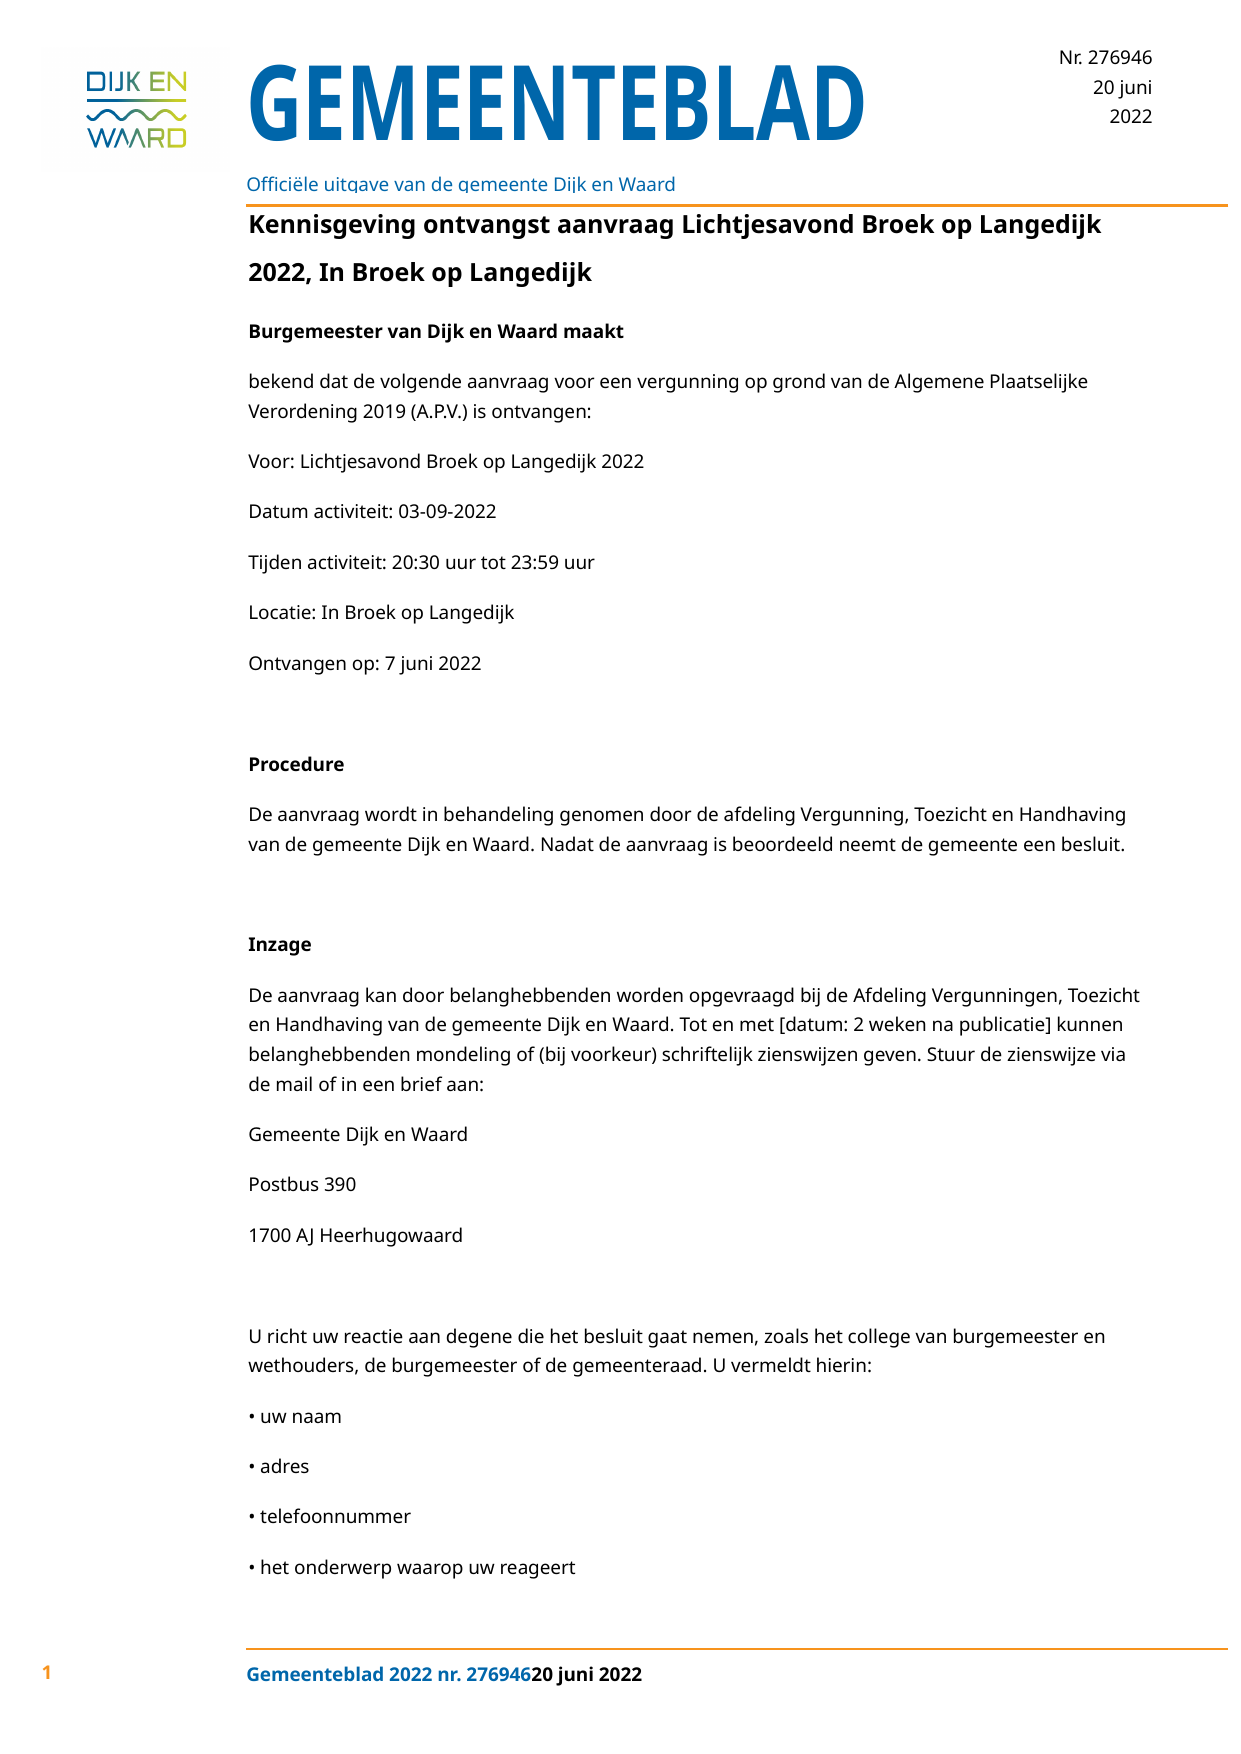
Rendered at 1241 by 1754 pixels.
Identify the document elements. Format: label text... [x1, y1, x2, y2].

text Voor: Lichtjesavond Broek op Langedijk 2022 [248, 448, 1152, 474]
text Postbus 390 [248, 1172, 1152, 1197]
text U richt uw reactie aan degene die het besluit gaat nemen, zoals het college van burgemeester en wethouders, de burgemeester of de gemeenteraad. U vermeldt hierin: [248, 1323, 1152, 1378]
text Procedure [248, 751, 1152, 777]
text 1700 AJ Heerhugowaard [248, 1222, 1152, 1248]
text • adres [248, 1453, 1152, 1479]
text Locatie: In Broek op Langedijk [248, 599, 1152, 625]
text Datum activiteit: 03-09-2022 [248, 499, 1152, 524]
text Ontvangen op: 7 juni 2022 [248, 650, 1152, 676]
text • uw naam [248, 1403, 1152, 1429]
text • telefoonnummer [248, 1504, 1152, 1529]
picture [41, 47, 231, 172]
text Inzage [248, 932, 1152, 957]
text De aanvraag wordt in behandeling genomen door de afdeling Vergunning, Toezicht en Handhaving van de gemeente Dijk en Waard. Nadat de aanvraag is beoordeeld neemt de gemeente een besluit. [248, 801, 1152, 857]
text bekend dat de volgende aanvraag voor een vergunning op grond van de Algemene Plaatselijke Verordening 2019 (A.P.V.) is ontvangen: [248, 368, 1152, 424]
text Kennisgeving ontvangst aanvraag Lichtjesavond Broek op Langedijk 2022, In Broek op Langedijk [248, 207, 1152, 288]
text Burgemeester van Dijk en Waard maakt [248, 318, 1152, 344]
text Tijden activiteit: 20:30 uur tot 23:59 uur [248, 549, 1152, 575]
text De aanvraag kan door belanghebbenden worden opgevraagd bij de Afdeling Vergunningen, Toezicht en Handhaving van de gemeente Dijk en Waard. Tot en met [datum: 2 weken na publicatie] kunnen belanghebbenden mondeling of (bij voorkeur) schriftelijk zienswijzen geven. Stuur de zienswijze via de mail of in een brief aan: [248, 982, 1152, 1097]
text • het onderwerp waarop uw reageert [248, 1554, 1152, 1580]
text Gemeente Dijk en Waard [248, 1121, 1152, 1147]
